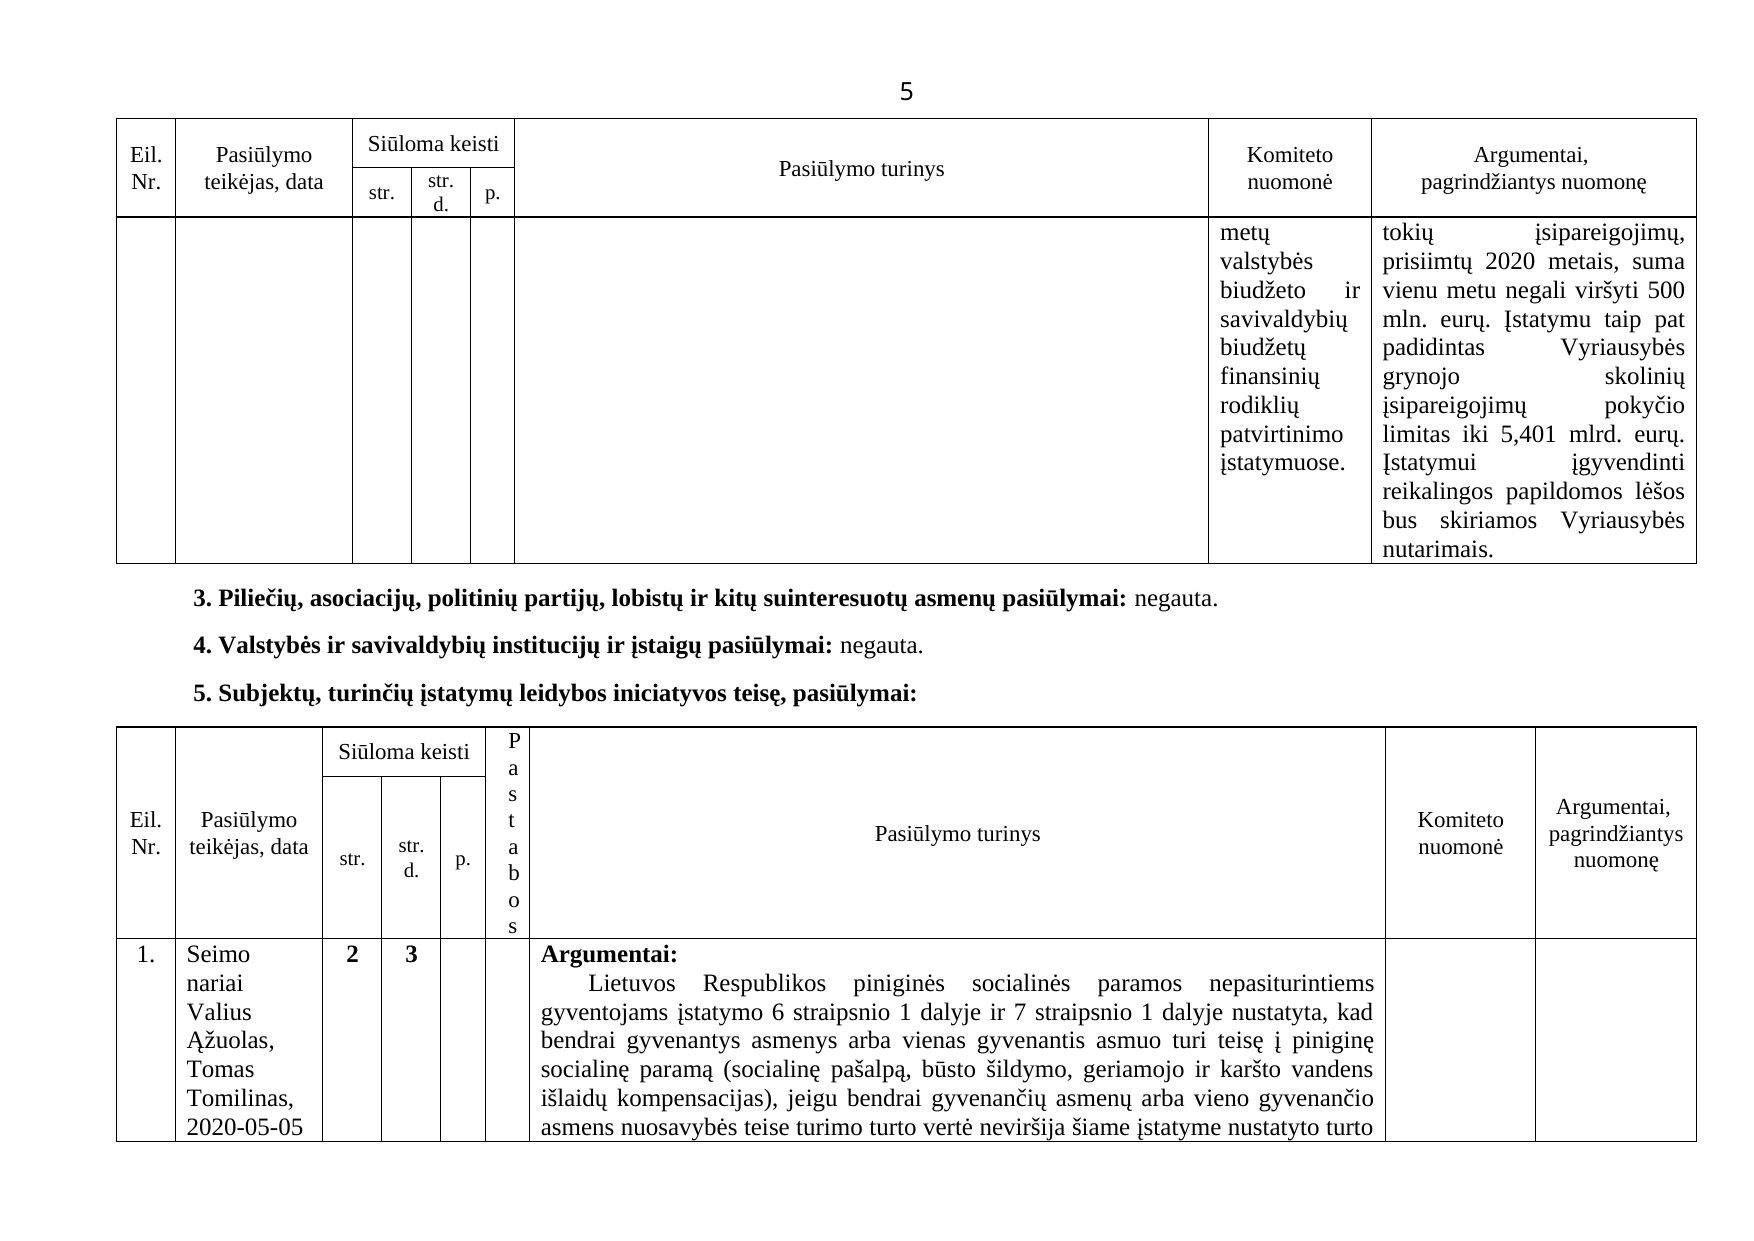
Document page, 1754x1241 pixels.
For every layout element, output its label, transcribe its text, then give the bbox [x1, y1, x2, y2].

table_cell Seimo nariai Valius Ąžuolas, Tomas Tomilinas, 2020-05-05 [176, 939, 322, 1141]
table_cell 3 [382, 939, 440, 1141]
table_header Pasiūlymo teikėjas, data [176, 119, 352, 216]
table_cell [441, 939, 485, 1141]
table_cell [1386, 939, 1535, 1141]
table_header Eil. Nr. [117, 728, 175, 938]
table_cell [515, 218, 1208, 562]
table_cell [117, 218, 175, 562]
table_cell Argumentai: Lietuvos Respublikos piniginės socialinės paramos nepasiturintiems gyventojams įstatymo 6 straipsnio 1 dalyje ir 7 straipsnio 1 dalyje nustatyta, kad bendrai gyvenantys asmenys arba vienas gyvenantis asmuo turi teisę į piniginę socialinę paramą (socialinę pašalpą, būsto šildymo, geriamojo ir karšto vandens išlaidų kompensacijas), jeigu bendrai gyvenančių asmenų arba vieno gyvenančio asmens nuosavybės teise turimo turto vertė neviršija šiame įstatyme nustatyto turto [530, 939, 1385, 1141]
table_cell [412, 218, 470, 562]
table_cell [1536, 939, 1696, 1141]
table_header Siūloma keisti [353, 119, 514, 167]
table_cell p. [471, 168, 514, 216]
text 4. Valstybės ir savivaldybių institucijų ir įstaigų pasiūlymai: negauta. [118, 631, 1695, 659]
table_cell 1. [117, 939, 175, 1141]
table_header Argumentai, pagrindžiantys nuomonę [1536, 728, 1696, 938]
table_cell [471, 218, 514, 562]
table_cell [486, 939, 529, 1141]
table_cell 2 [323, 939, 381, 1141]
table_cell tokių įsipareigojimų, prisiimtų 2020 metais, suma vienu metu negali viršyti 500 mln. eurų. Įstatymu taip pat padidintas Vyriausybės grynojo skolinių įsipareigojimų pokyčio limitas iki 5,401 mlrd. eurų. Įstatymui įgyvendinti reikalingos papildomos lėšos bus skiriamos Vyriausybės nutarimais. [1372, 218, 1696, 562]
table_header Pasiūlymo turinys [530, 728, 1385, 938]
table_cell str. d. [382, 777, 440, 938]
table_header Pastabos [486, 728, 529, 938]
table_cell str. [353, 168, 411, 216]
table_header Komiteto nuomonė [1209, 119, 1371, 216]
table_cell [353, 218, 411, 562]
table_cell [176, 218, 352, 562]
text 3. Piliečių, asociacijų, politinių partijų, lobistų ir kitų suinteresuotų asmenų pasiūlymai: negauta. [118, 583, 1695, 611]
table_header Pasiūlymo turinys [515, 119, 1208, 216]
table_cell str. [323, 777, 381, 938]
table_header Siūloma keisti [323, 728, 485, 776]
table_header Eil. Nr. [117, 119, 175, 216]
table_header Pasiūlymo teikėjas, data [176, 728, 322, 938]
table_header Argumentai, pagrindžiantys nuomonę [1372, 119, 1696, 216]
table_header Komiteto nuomonė [1386, 728, 1535, 938]
text 5. Subjektų, turinčių įstatymų leidybos iniciatyvos teisę, pasiūlymai: [118, 678, 1695, 707]
table_cell str. d. [412, 168, 470, 216]
table_cell p. [441, 777, 485, 938]
table_cell metų valstybės biudžeto ir savivaldybių biudžetų finansinių rodiklių patvirtinimo įstatymuose. [1209, 218, 1371, 562]
